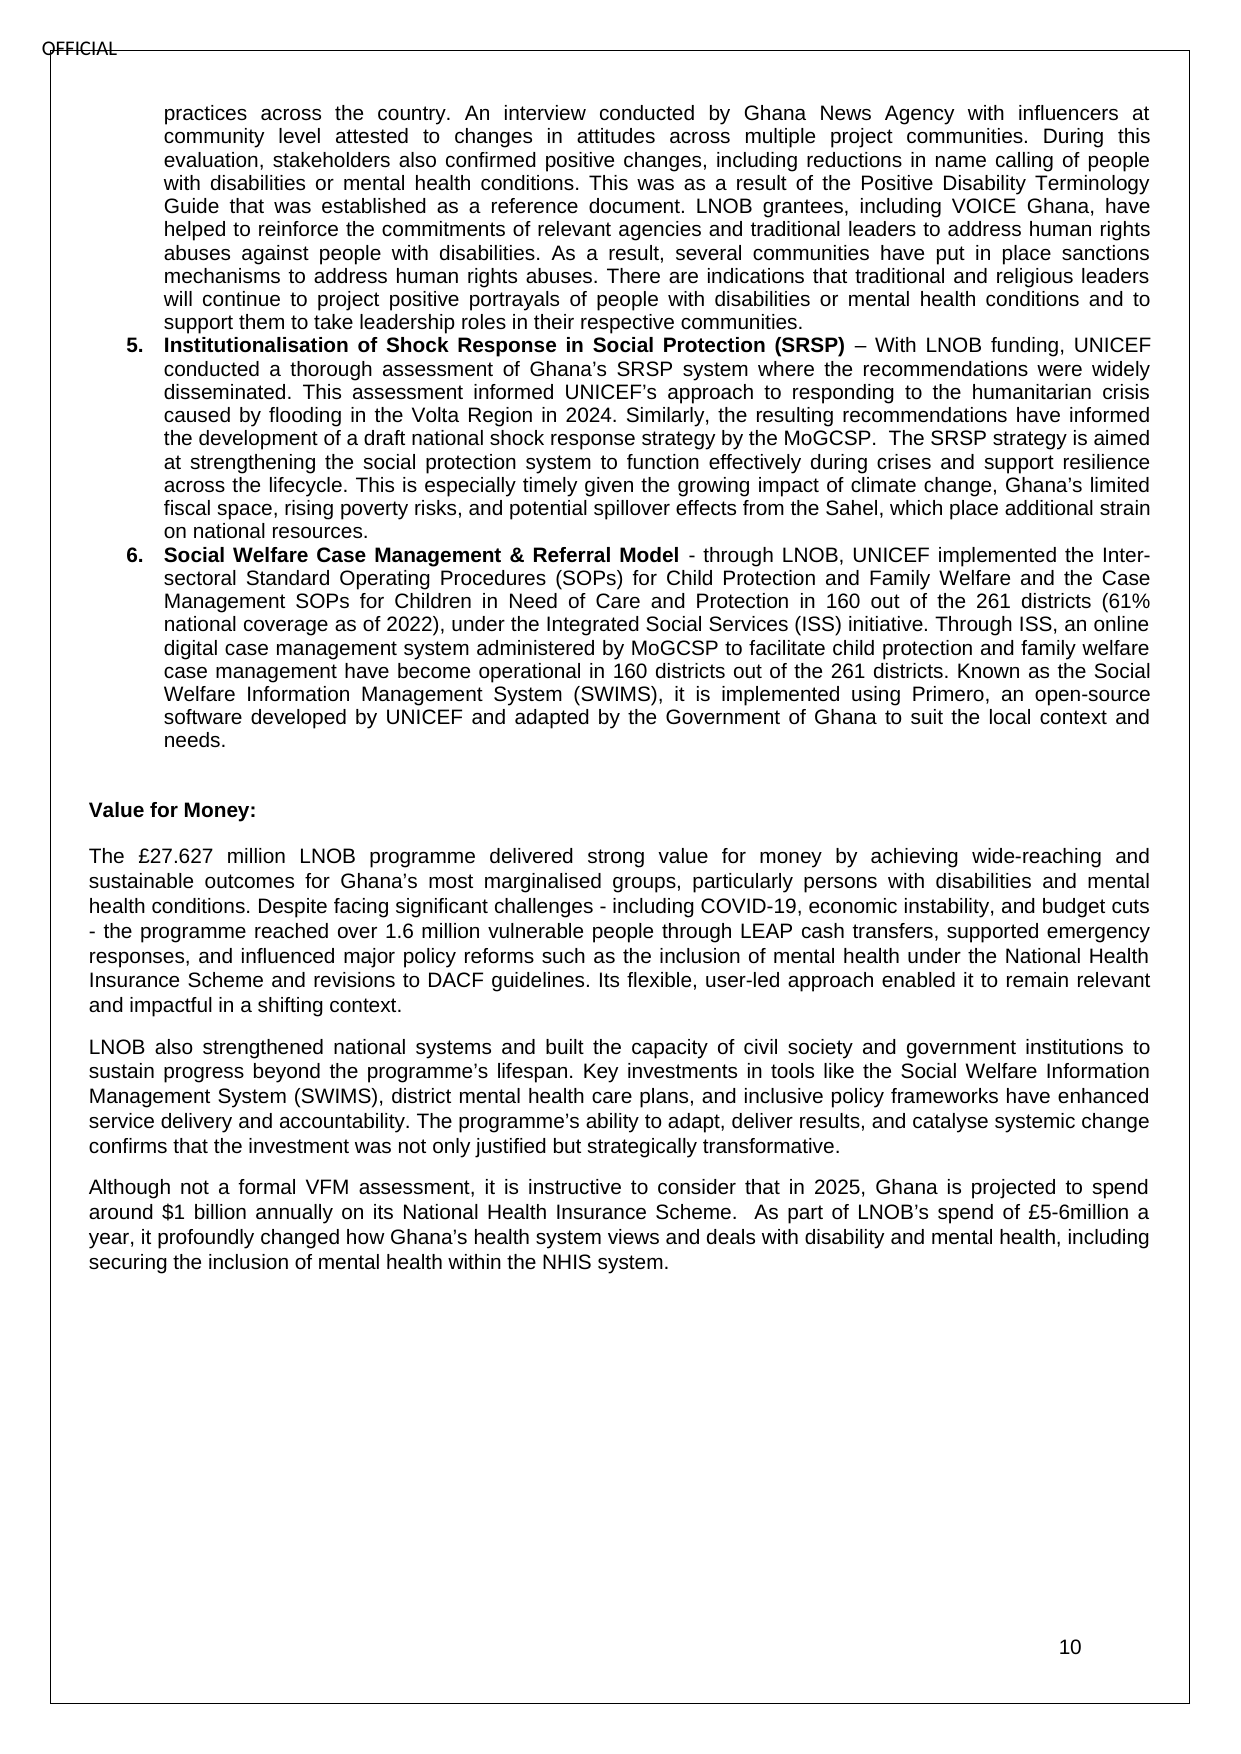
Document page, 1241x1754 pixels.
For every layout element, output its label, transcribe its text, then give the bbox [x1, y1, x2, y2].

text Value for Money: [89, 799, 1152, 822]
list Social Welfare Case Management & Referral Model - through LNOB, UNICEF implemented the Inter-sectoral Standard Operating Procedures (SOPs) for Child Protection and Family Welfare and the Case Management SOPs for Children in Need of Care and Protection in 160 out of the 261 districts (61% national coverage as of 2022), under the Integrated Social Services (ISS) initiative. Through ISS, an online digital case management system administered by MoGCSP to facilitate child protection and family welfare case management have become operational in 160 districts out of the 261 districts. Known as the Social Welfare Information Management System (SWIMS), it is implemented using Primero, an open-source software developed by UNICEF and adapted by the Government of Ghana to suit the local context and needs. [126, 543, 1152, 752]
list practices across the country. An interview conducted by Ghana News Agency with influencers at community level attested to changes in attitudes across multiple project communities. During this evaluation, stakeholders also confirmed positive changes, including reductions in name calling of people with disabilities or mental health conditions. This was as a result of the Positive Disability Terminology Guide that was established as a reference document. LNOB grantees, including VOICE Ghana, have helped to reinforce the commitments of relevant agencies and traditional leaders to address human rights abuses against people with disabilities. As a result, several communities have put in place sanctions mechanisms to address human rights abuses. There are indications that traditional and religious leaders will continue to project positive portrayals of people with disabilities or mental health conditions and to support them to take leadership roles in their respective communities. [126, 102, 1152, 334]
text LNOB also strengthened national systems and built the capacity of civil society and government institutions to sustain progress beyond the programme’s lifespan. Key investments in tools like the Social Welfare Information Management System (SWIMS), district mental health care plans, and inclusive policy frameworks have enhanced service delivery and accountability. The programme’s ability to adapt, deliver results, and catalyse systemic change confirms that the investment was not only justified but strategically transformative. [89, 1035, 1152, 1158]
list Institutionalisation of Shock Response in Social Protection (SRSP) – With LNOB funding, UNICEF conducted a thorough assessment of Ghana’s SRSP system where the recommendations were widely disseminated. This assessment informed UNICEF’s approach to responding to the humanitarian crisis caused by flooding in the Volta Region in 2024. Similarly, the resulting recommendations have informed the development of a draft national shock response strategy by the MoGCSP. The SRSP strategy is aimed at strengthening the social protection system to function effectively during crises and support resilience across the lifecycle. This is especially timely given the growing impact of climate change, Ghana’s limited fiscal space, rising poverty risks, and potential spillover effects from the Sahel, which place additional strain on national resources. [126, 334, 1152, 543]
text Although not a formal VFM assessment, it is instructive to consider that in 2025, Ghana is projected to spend around $1 billion annually on its National Health Insurance Scheme. As part of LNOB’s spend of £5-6million a year, it profoundly changed how Ghana’s health system views and deals with disability and mental health, including securing the inclusion of mental health within the NHIS system. [89, 1176, 1152, 1273]
text The £27.627 million LNOB programme delivered strong value for money by achieving wide-reaching and sustainable outcomes for Ghana’s most marginalised groups, particularly persons with disabilities and mental health conditions. Despite facing significant challenges - including COVID-19, economic instability, and budget cuts - the programme reached over 1.6 million vulnerable people through LEAP cash transfers, supported emergency responses, and influenced major policy reforms such as the inclusion of mental health under the National Health Insurance Scheme and revisions to DACF guidelines. Its flexible, user-led approach enabled it to remain relevant and impactful in a shifting context. [89, 845, 1152, 1017]
